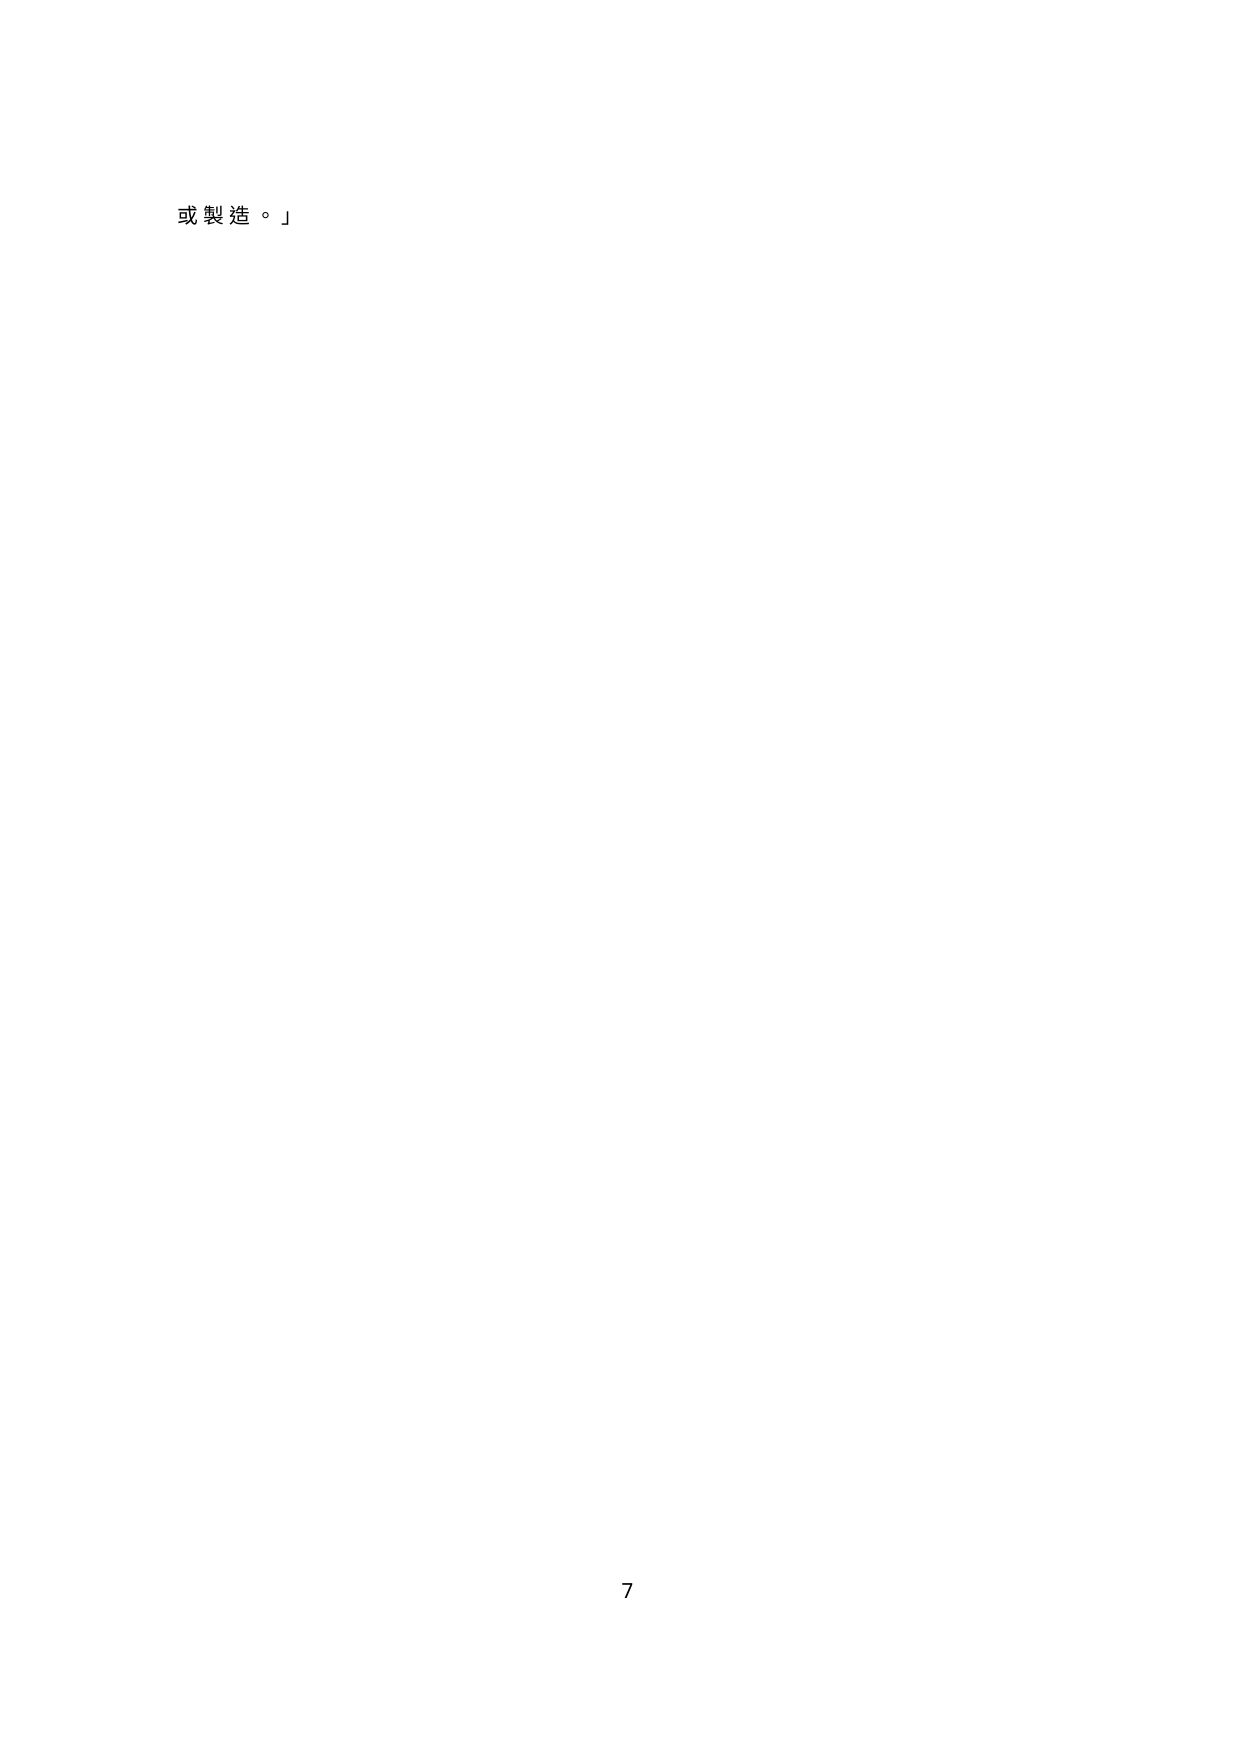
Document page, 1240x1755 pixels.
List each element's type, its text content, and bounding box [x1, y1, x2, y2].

text 7 [621, 1577, 1240, 1605]
text 或製造。」 [177, 202, 1240, 230]
